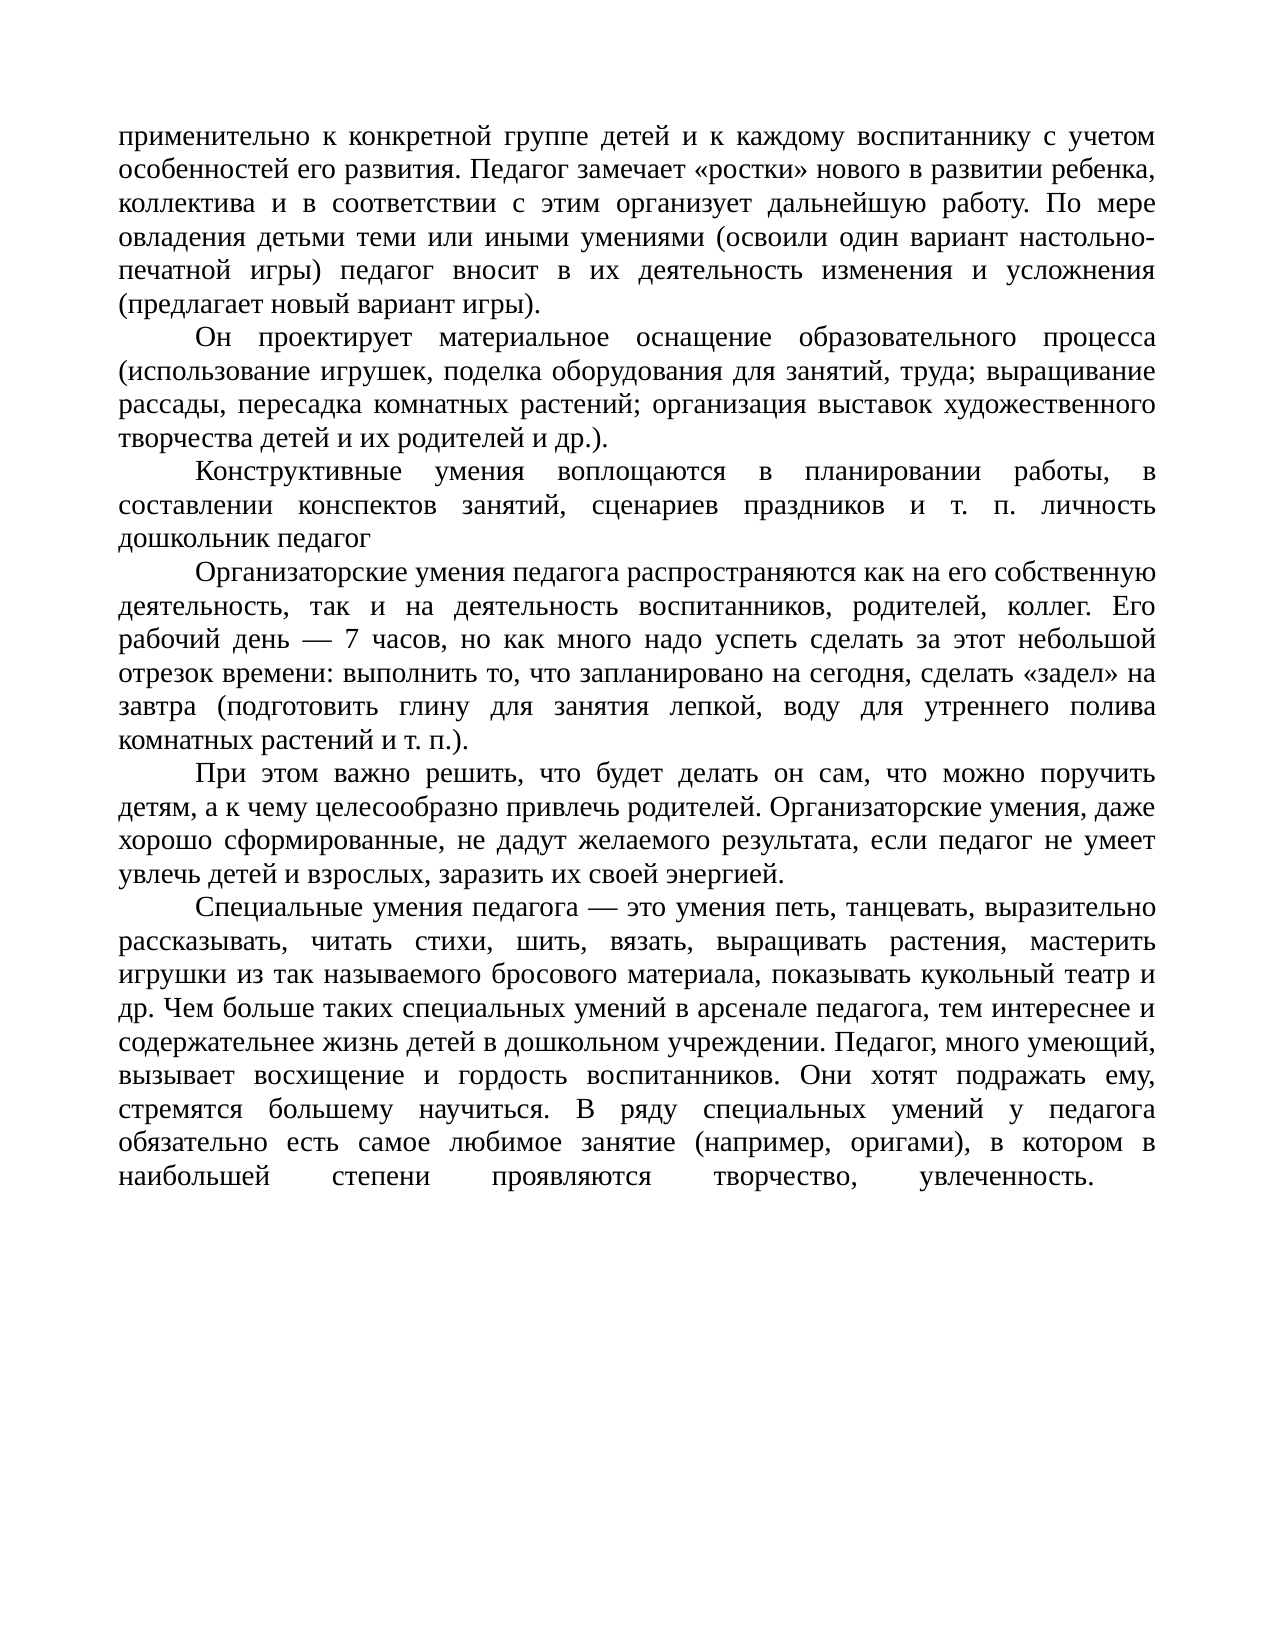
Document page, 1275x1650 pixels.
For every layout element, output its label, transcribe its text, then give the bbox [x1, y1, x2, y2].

text Конструктивные умения воплощаются в планировании работы, в составлении конспектов занятий, сценариев праздников и т. п. личность дошкольник педагог [118, 453, 1157, 554]
text При этом важно решить, что будет делать он сам, что можно поручить детям, а к чему целесообразно привлечь родителей. Организаторские умения, даже хорошо сформированные, не дадут желаемого результата, если педагог не умеет увлечь детей и взрослых, заразить их своей энергией. [118, 755, 1157, 889]
text Организаторские умения педагога распространяются как на его собственную деятельность, так и на деятельность воспитанников, родителей, коллег. Его рабочий день — 7 часов, но как много надо успеть сделать за этот небольшой отрезок времени: выполнить то, что запланировано на сегодня, сделать «задел» на завтра (подготовить глину для занятия лепкой, воду для утреннего полива комнатных растений и т. п.). [118, 554, 1157, 755]
text Специальные умения педагога — это умения петь, танцевать, выразительно рассказывать, читать стихи, шить, вязать, выращивать растения, мастерить игрушки из так называемого бросового материала, показывать кукольный театр и др. Чем больше таких специальных умений в арсенале педагога, тем интереснее и содержательнее жизнь детей в дошкольном учреждении. Педагог, много умеющий, вызывает восхищение и гордость воспитанников. Они хотят подражать ему, стремятся большему научиться. В ряду специальных умений у педагога обязательно есть самое любимое занятие (например, оригами), в котором в наибольшей степени проявляются творчество, увлеченность. [118, 889, 1157, 1225]
text Он проектирует материальное оснащение образовательного процесса (использование игрушек, поделка оборудования для занятий, труда; выращивание рассады, пересадка комнатных растений; организация выставок художественного творчества детей и их родителей и др.). [118, 319, 1157, 453]
text применительно к конкретной группе детей и к каждому воспитаннику с учетом особенностей его развития. Педагог замечает «ростки» нового в развитии ребенка, коллектива и в соответствии с этим организует дальнейшую работу. По мере овладения детьми теми или иными умениями (освоили один вариант настольно-печатной игры) педагог вносит в их деятельность изменения и усложнения (предлагает новый вариант игры). [118, 118, 1157, 319]
